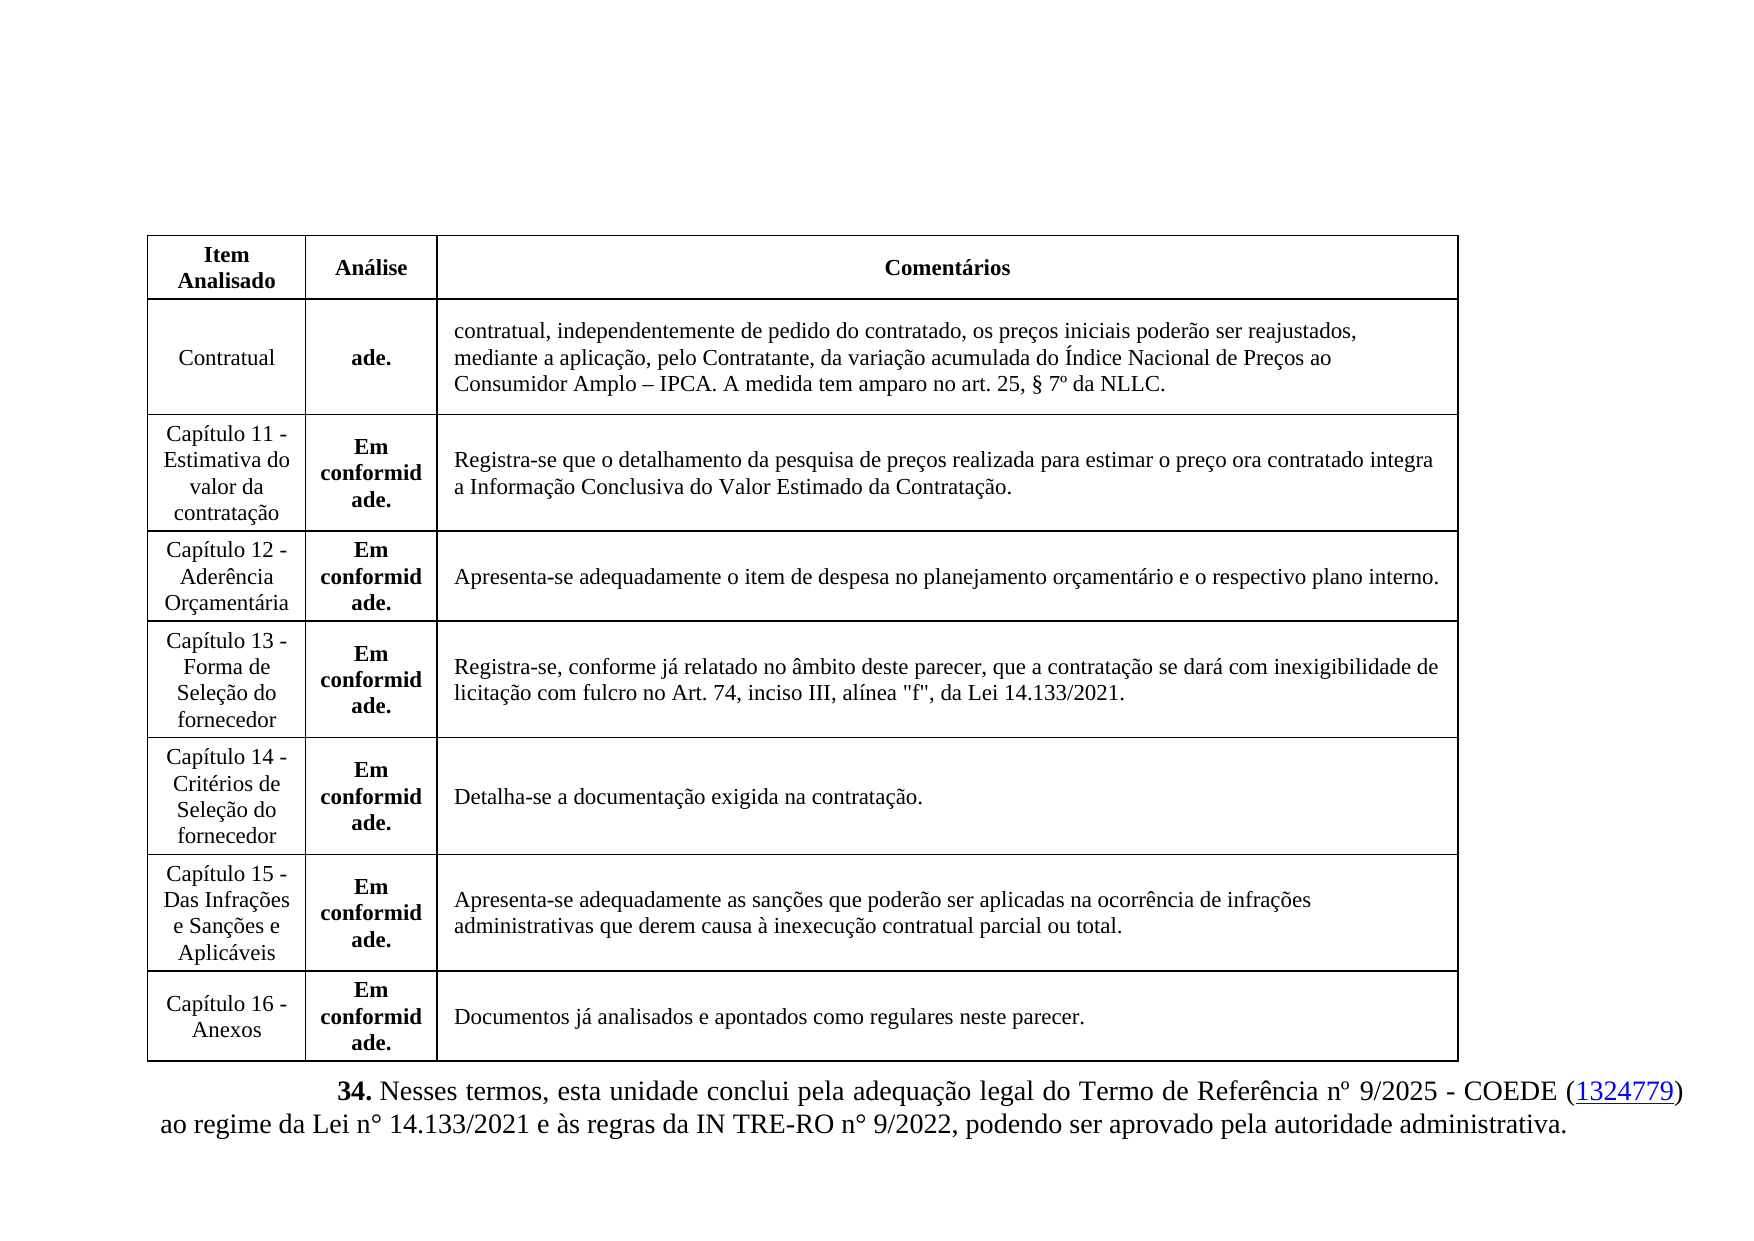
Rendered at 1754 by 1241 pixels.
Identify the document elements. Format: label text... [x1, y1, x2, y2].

table_cell Contratual [148, 300, 305, 413]
table_cell Documentos já analisados e apontados como regulares neste parecer. [438, 972, 1457, 1060]
table_cell Capítulo 13 - Forma de Seleção do fornecedor [148, 622, 305, 737]
table_cell Em conformidade. [306, 532, 436, 620]
table_header Análise [306, 236, 436, 298]
table_cell Em conformidade. [306, 415, 436, 530]
table_cell Em conformidade. [306, 622, 436, 737]
table_header Comentários [438, 236, 1457, 298]
table_cell Capítulo 12 - Aderência Orçamentária [148, 532, 305, 620]
table_cell Em conformidade. [306, 855, 436, 970]
table_cell Registra-se, conforme já relatado no âmbito deste parecer, que a contratação se dará com inexigibilidade de licitação com fulcro no Art. 74, inciso III, alínea "f", da Lei 14.133/2021. [438, 622, 1457, 737]
table_cell ade. [306, 300, 436, 413]
table_cell contratual, independentemente de pedido do contratado, os preços iniciais poderão ser reajustados, mediante a aplicação, pelo Contratante, da variação acumulada do Índice Nacional de Preços ao Consumidor Amplo – IPCA. A medida tem amparo no art. 25, § 7º da NLLC. [438, 300, 1457, 413]
table_cell Capítulo 15 - Das Infrações e Sanções e Aplicáveis [148, 855, 305, 970]
table_cell Capítulo 16 - Anexos [148, 972, 305, 1060]
table_header Item Analisado [148, 236, 305, 298]
table_cell Apresenta-se adequadamente o item de despesa no planejamento orçamentário e o respectivo plano interno. [438, 532, 1457, 620]
table_cell Registra-se que o detalhamento da pesquisa de preços realizada para estimar o preço ora contratado integra a Informação Conclusiva do Valor Estimado da Contratação. [438, 415, 1457, 530]
text 34. Nesses termos, esta unidade conclui pela adequação legal do Termo de Referência nº 9/2025 - COEDE (1324779) ao regime da Lei n° 14.133/2021 e às regras da IN TRE-RO n° 9/2022, podendo ser aprovado pela autoridade administrativa. [160, 1074, 1683, 1139]
table_cell Detalha-se a documentação exigida na contratação. [438, 738, 1457, 853]
table_cell Apresenta-se adequadamente as sanções que poderão ser aplicadas na ocorrência de infrações administrativas que derem causa à inexecução contratual parcial ou total. [438, 855, 1457, 970]
table_cell Capítulo 14 - Critérios de Seleção do fornecedor [148, 738, 305, 853]
table_cell Em conformidade. [306, 738, 436, 853]
table_cell Em conformidade. [306, 972, 436, 1060]
table_cell Capítulo 11 - Estimativa do valor da contratação [148, 415, 305, 530]
